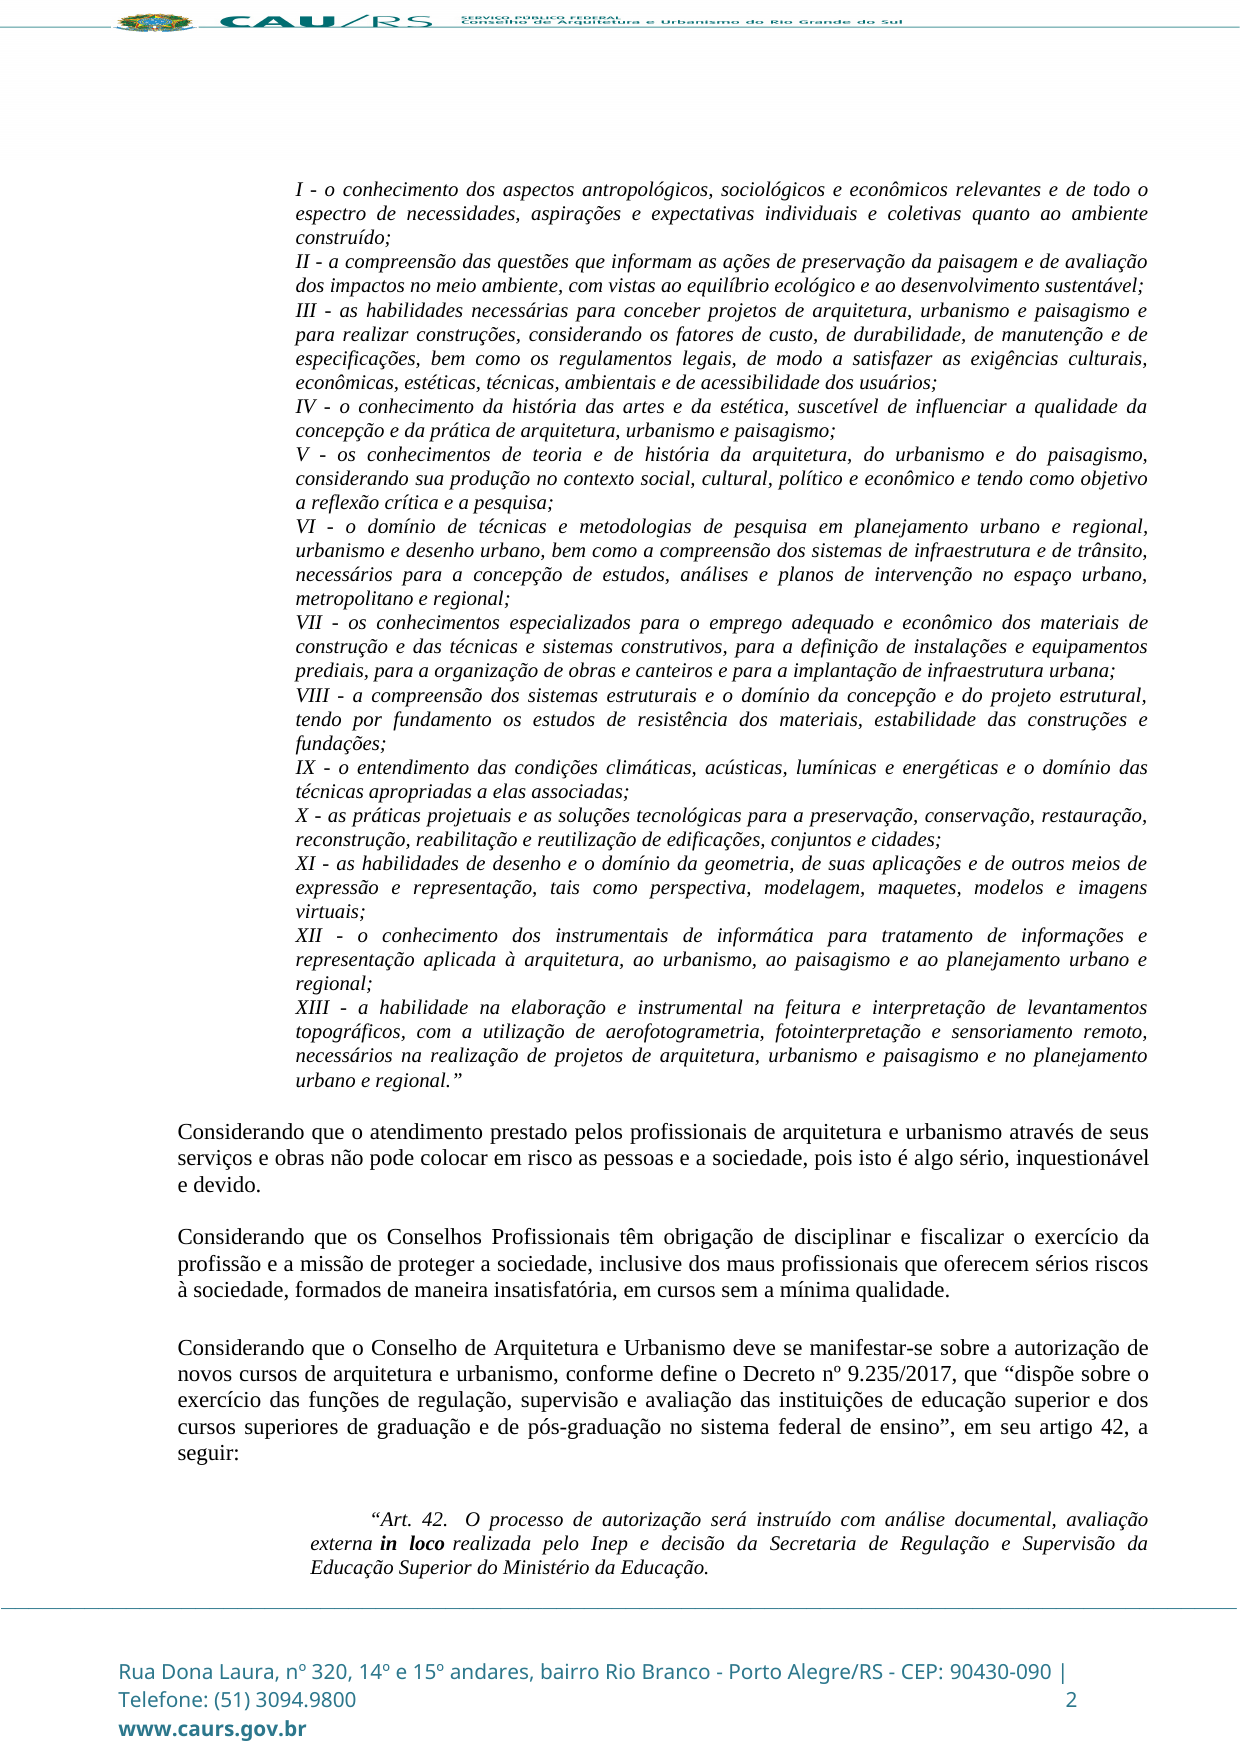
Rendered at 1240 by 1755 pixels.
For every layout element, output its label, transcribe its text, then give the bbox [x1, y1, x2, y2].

text VIII - a compreensão dos sistemas estruturais e o domínio da concepção e do projeto estrutural, tendo por fundamento os estudos de resistência dos materiais, estabilidade das construções e fundações; [295, 682, 1151, 755]
text VII - os conhecimentos especializados para o emprego adequado e econômico dos materiais de construção e das técnicas e sistemas construtivos, para a definição de instalações e equipamentos prediais, para a organização de obras e canteiros e para a implantação de infraestrutura urbana; [295, 610, 1151, 682]
text IV - o conhecimento da história das artes e da estética, suscetível de influenciar a qualidade da concepção e da prática de arquitetura, urbanismo e paisagismo; [295, 394, 1151, 442]
text Considerando que o Conselho de Arquitetura e Urbanismo deve se manifestar-se sobre a autorização de novos cursos de arquitetura e urbanismo, conforme define o Decreto nº 9.235/2017, que “dispõe sobre o exercício das funções de regulação, supervisão e avaliação das instituições de educação superior e dos cursos superiores de graduação e de pós-graduação no sistema federal de ensino”, em seu artigo 42, a seguir: [177, 1334, 1151, 1465]
text XII - o conhecimento dos instrumentais de informática para tratamento de informações e representação aplicada à arquitetura, ao urbanismo, ao paisagismo e ao planejamento urbano e regional; [295, 923, 1151, 995]
text III - as habilidades necessárias para conceber projetos de arquitetura, urbanismo e paisagismo e para realizar construções, considerando os fatores de custo, de durabilidade, de manutenção e de especificações, bem como os regulamentos legais, de modo a satisfazer as exigências culturais, econômicas, estéticas, técnicas, ambientais e de acessibilidade dos usuários; [295, 297, 1151, 394]
text Considerando que o atendimento prestado pelos profissionais de arquitetura e urbanismo através de seus serviços e obras não pode colocar em risco as pessoas e a sociedade, pois isto é algo sério, inquestionável e devido. [177, 1118, 1151, 1197]
text IX - o entendimento das condições climáticas, acústicas, lumínicas e energéticas e o domínio das técnicas apropriadas a elas associadas; [295, 755, 1151, 803]
text XI - as habilidades de desenho e o domínio da geometria, de suas aplicações e de outros meios de expressão e representação, tais como perspectiva, modelagem, maquetes, modelos e imagens virtuais; [295, 851, 1151, 923]
text X - as práticas projetuais e as soluções tecnológicas para a preservação, conservação, restauração, reconstrução, reabilitação e reutilização de edificações, conjuntos e cidades; [295, 803, 1151, 851]
text II - a compreensão das questões que informam as ações de preservação da paisagem e de avaliação dos impactos no meio ambiente, com vistas ao equilíbrio ecológico e ao desenvolvimento sustentável; [295, 249, 1151, 297]
text I - o conhecimento dos aspectos antropológicos, sociológicos e econômicos relevantes e de todo o espectro de necessidades, aspirações e expectativas individuais e coletivas quanto ao ambiente construído; [295, 177, 1151, 249]
text XIII - a habilidade na elaboração e instrumental na feitura e interpretação de levantamentos topográficos, com a utilização de aerofotogrametria, fotointerpretação e sensoriamento remoto, necessários na realização de projetos de arquitetura, urbanismo e paisagismo e no planejamento urbano e regional.” [295, 995, 1151, 1092]
text V - os conhecimentos de teoria e de história da arquitetura, do urbanismo e do paisagismo, considerando sua produção no contexto social, cultural, político e econômico e tendo como objetivo a reflexão crítica e a pesquisa; [295, 442, 1151, 514]
text “Art. 42. O processo de autorização será instruído com análise documental, avaliação externa in loco realizada pelo Inep e decisão da Secretaria de Regulação e Supervisão da Educação Superior do Ministério da Educação. [310, 1507, 1151, 1579]
text Considerando que os Conselhos Profissionais têm obrigação de disciplinar e fiscalizar o exercício da profissão e a missão de proteger a sociedade, inclusive dos maus profissionais que oferecem sérios riscos à sociedade, formados de maneira insatisfatória, em cursos sem a mínima qualidade. [177, 1223, 1151, 1302]
text VI - o domínio de técnicas e metodologias de pesquisa em planejamento urbano e regional, urbanismo e desenho urbano, bem como a compreensão dos sistemas de infraestrutura e de trânsito, necessários para a concepção de estudos, análises e planos de intervenção no espaço urbano, metropolitano e regional; [295, 514, 1151, 610]
